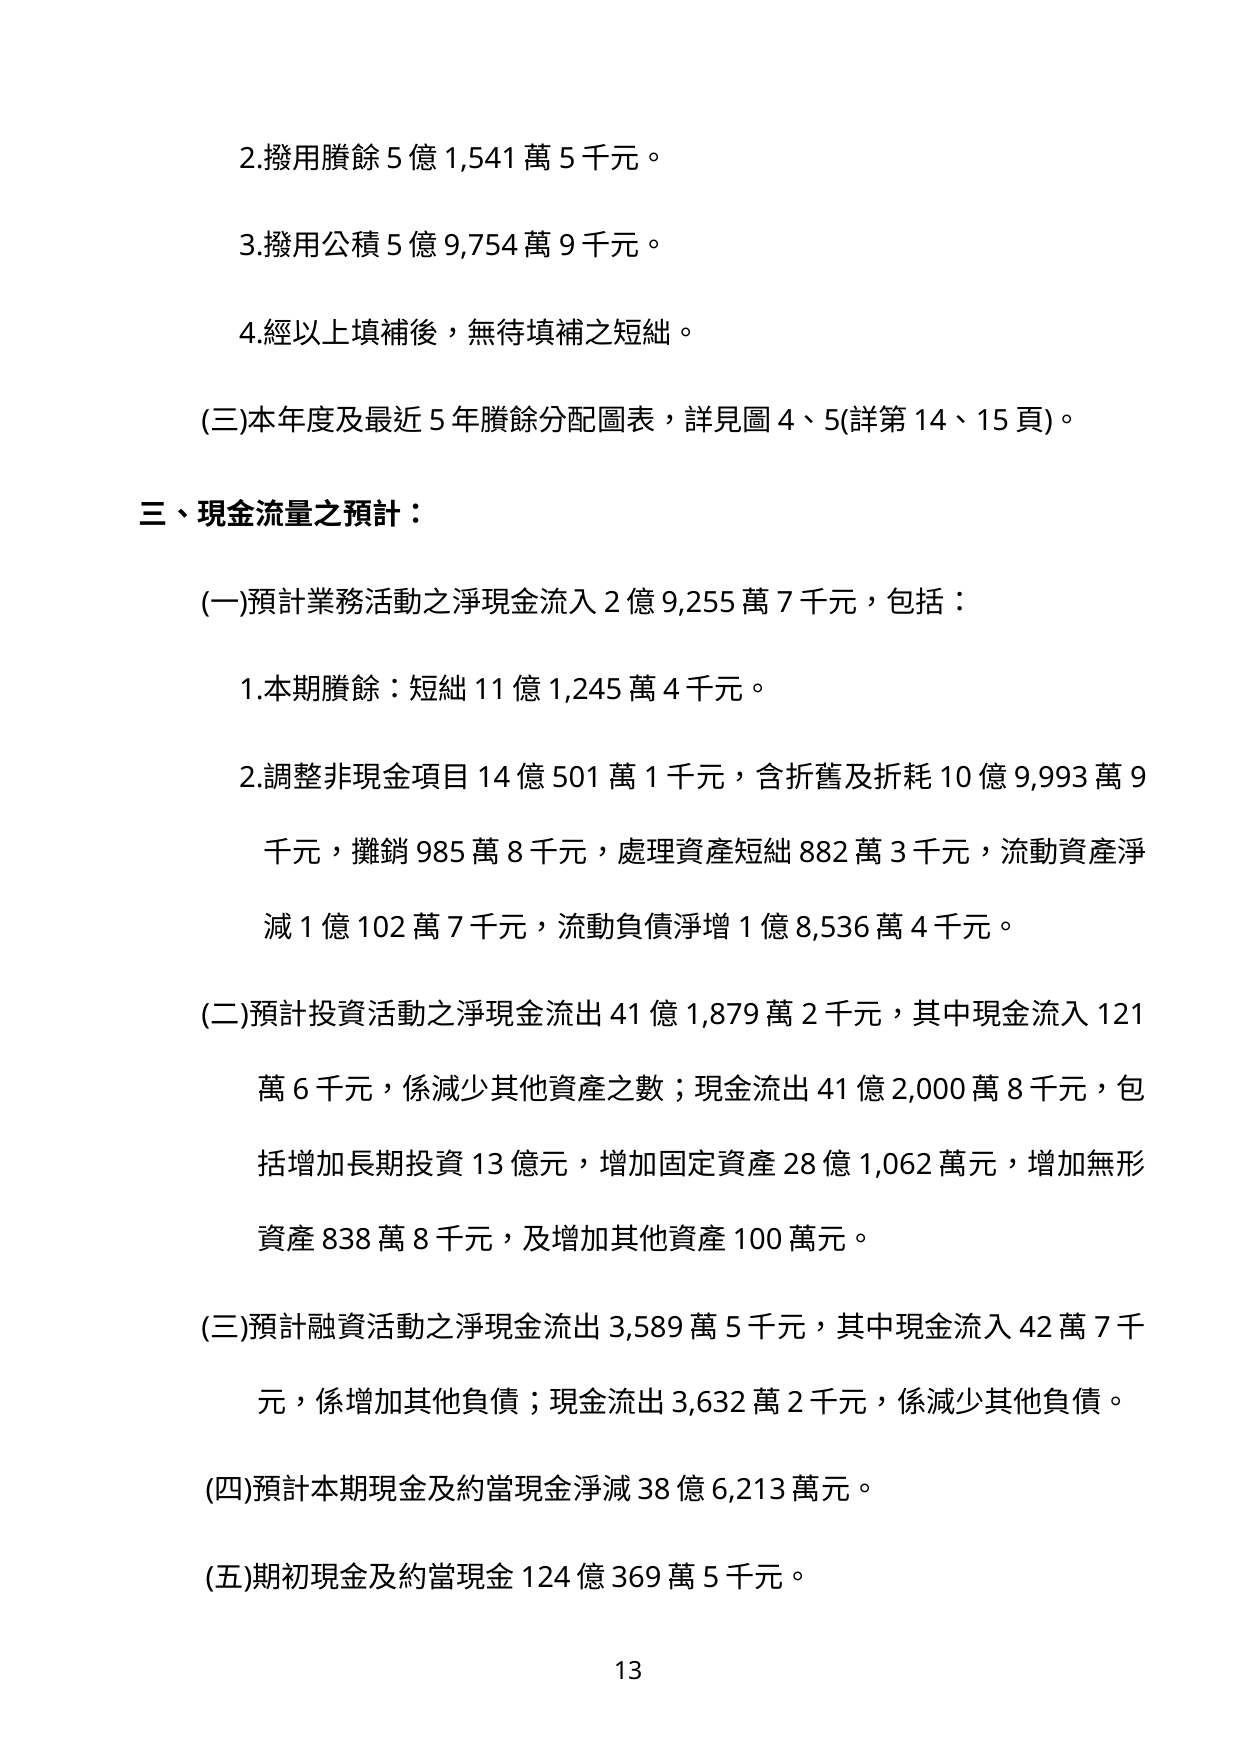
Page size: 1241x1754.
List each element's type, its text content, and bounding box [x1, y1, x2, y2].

text 1.本期賸餘：短絀11億1,245萬4千元。 [239, 649, 1146, 724]
text (一)預計業務活動之淨現金流入2億9,255萬7千元，包括： [201, 562, 1146, 637]
text 3.撥用公積5億9,754萬9千元。 [239, 206, 1146, 281]
text (五)期初現金及約當現金124億369萬5千元。 [89, 1537, 1146, 1612]
text (三)預計融資活動之淨現金流出3,589萬5千元，其中現金流入42萬7千元，係增加其他負債；現金流出3,632萬2千元，係減少其他負債。 [201, 1287, 1146, 1437]
text (三)本年度及最近5年賸餘分配圖表，詳見圖4、5(詳第14、15頁)。 [201, 381, 1146, 456]
text (四)預計本期現金及約當現金淨減38億6,213萬元。 [89, 1449, 1146, 1524]
text 2.調整非現金項目14億501萬1千元，含折舊及折耗10億9,993萬9千元，攤銷985萬8千元，處理資產短絀882萬3千元，流動資產淨減1億102萬7千元，流動負債淨增1億8,536萬4千元。 [239, 737, 1146, 962]
text 2.撥用賸餘5億1,541萬5千元。 [239, 118, 1146, 193]
text (二)預計投資活動之淨現金流出41億1,879萬2千元，其中現金流入121萬6千元，係減少其他資產之數；現金流出41億2,000萬8千元，包括增加長期投資13億元，增加固定資產28億1,062萬元，增加無形資產838萬8千元，及增加其他資產100萬元。 [201, 974, 1146, 1274]
text 4.經以上填補後，無待填補之短絀。 [239, 293, 1146, 368]
text 三、現金流量之預計： [139, 474, 1146, 549]
